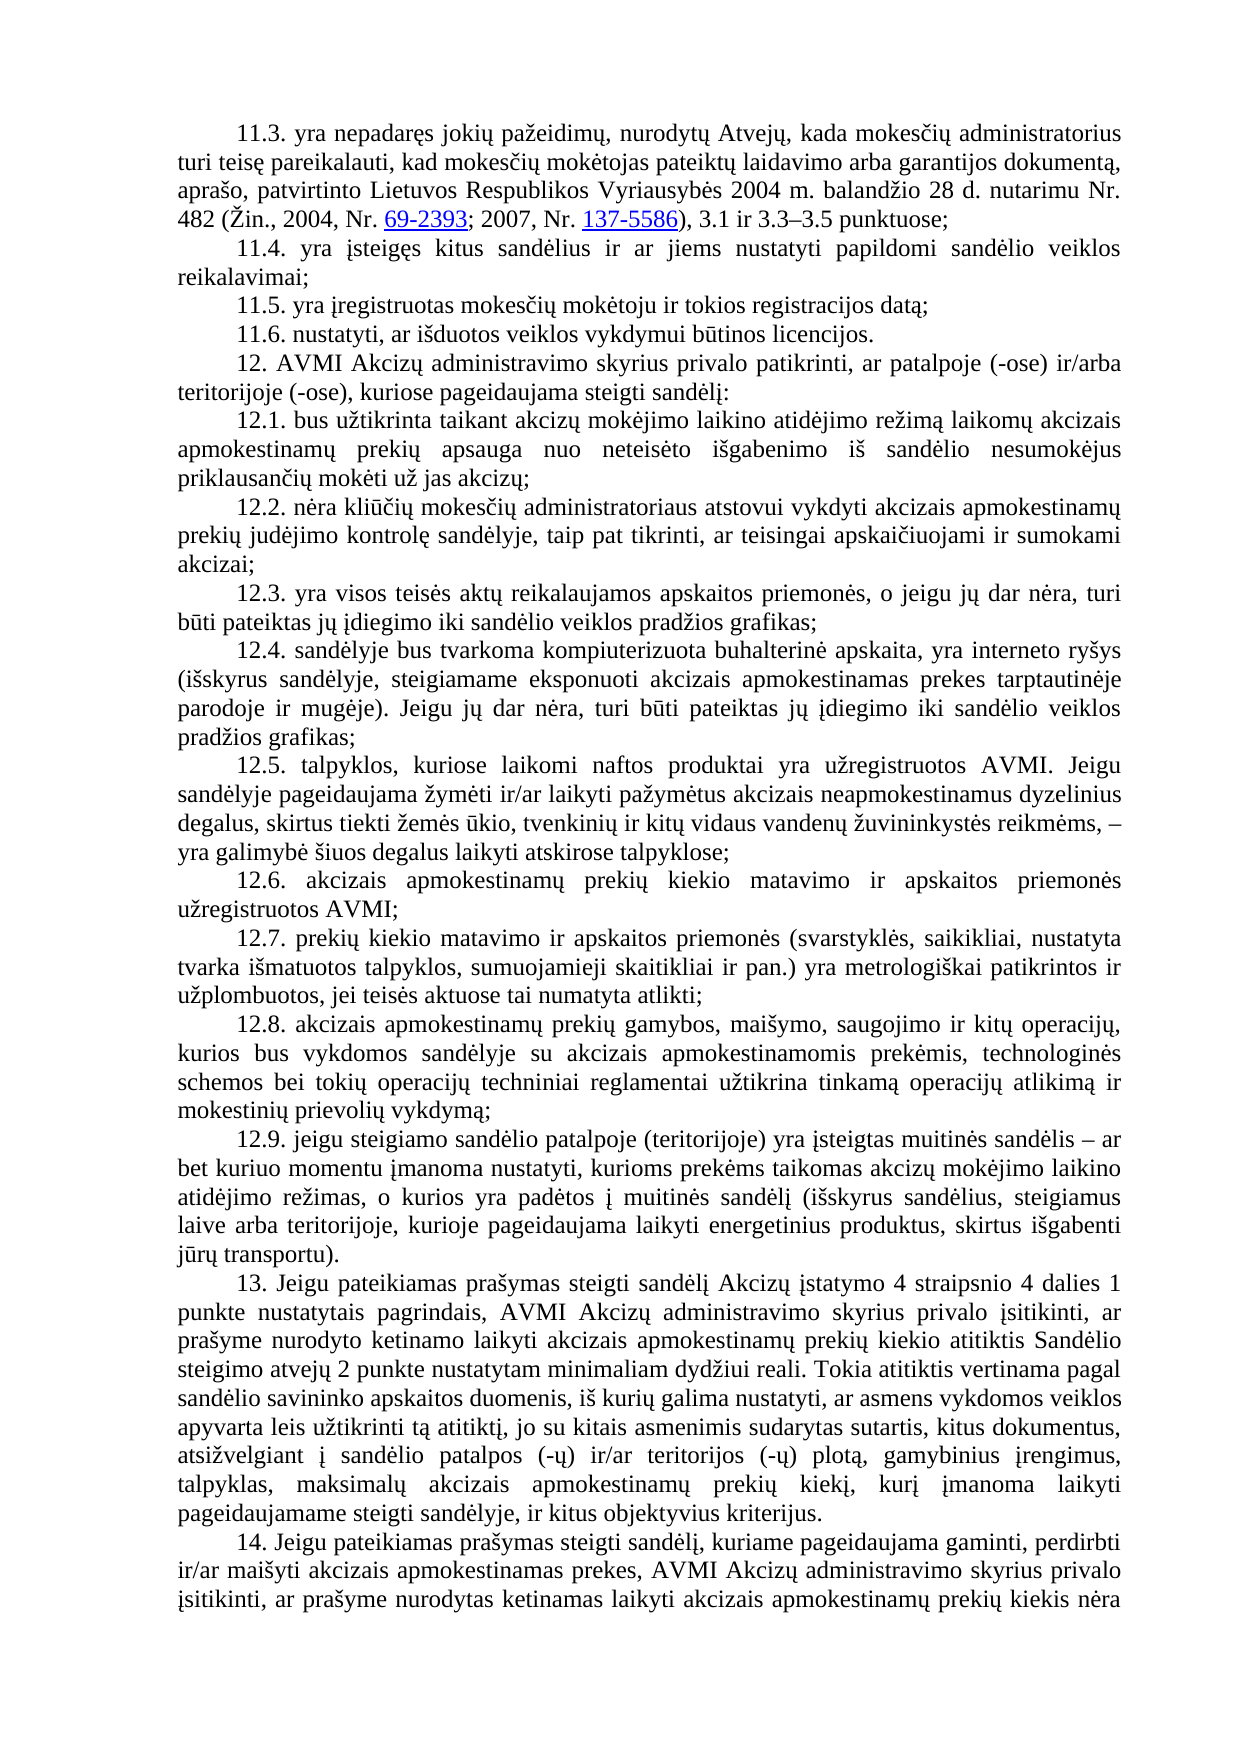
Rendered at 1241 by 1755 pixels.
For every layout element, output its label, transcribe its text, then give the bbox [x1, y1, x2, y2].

text 12.3. yra visos teisės aktų reikalaujamos apskaitos priemonės, o jeigu jų dar nėra, turi būti pateiktas jų įdiegimo iki sandėlio veiklos pradžios grafikas; [177, 578, 1122, 636]
text 12.6. akcizais apmokestinamų prekių kiekio matavimo ir apskaitos priemonės užregistruotos AVMI; [177, 866, 1122, 923]
text 12.1. bus užtikrinta taikant akcizų mokėjimo laikino atidėjimo režimą laikomų akcizais apmokestinamų prekių apsauga nuo neteisėto išgabenimo iš sandėlio nesumokėjus priklausančių mokėti už jas akcizų; [177, 406, 1122, 492]
text 11.5. yra įregistruotas mokesčių mokėtoju ir tokios registracijos datą; [177, 291, 1122, 319]
text 14. Jeigu pateikiamas prašymas steigti sandėlį, kuriame pageidaujama gaminti, perdirbti ir/ar maišyti akcizais apmokestinamas prekes, AVMI Akcizų administravimo skyrius privalo įsitikinti, ar prašyme nurodytas ketinamas laikyti akcizais apmokestinamų prekių kiekis nėra [177, 1527, 1122, 1613]
text 12.2. nėra kliūčių mokesčių administratoriaus atstovui vykdyti akcizais apmokestinamų prekių judėjimo kontrolę sandėlyje, taip pat tikrinti, ar teisingai apskaičiuojami ir sumokami akcizai; [177, 492, 1122, 578]
text 12. AVMI Akcizų administravimo skyrius privalo patikrinti, ar patalpoje (-ose) ir/arba teritorijoje (-ose), kuriose pageidaujama steigti sandėlį: [177, 348, 1122, 406]
text 12.9. jeigu steigiamo sandėlio patalpoje (teritorijoje) yra įsteigtas muitinės sandėlis – ar bet kuriuo momentu įmanoma nustatyti, kurioms prekėms taikomas akcizų mokėjimo laikino atidėjimo režimas, o kurios yra padėtos į muitinės sandėlį (išskyrus sandėlius, steigiamus laive arba teritorijoje, kurioje pageidaujama laikyti energetinius produktus, skirtus išgabenti jūrų transportu). [177, 1124, 1122, 1268]
text 11.6. nustatyti, ar išduotos veiklos vykdymui būtinos licencijos. [177, 319, 1122, 348]
text 12.4. sandėlyje bus tvarkoma kompiuterizuota buhalterinė apskaita, yra interneto ryšys (išskyrus sandėlyje, steigiamame eksponuoti akcizais apmokestinamas prekes tarptautinėje parodoje ir mugėje). Jeigu jų dar nėra, turi būti pateiktas jų įdiegimo iki sandėlio veiklos pradžios grafikas; [177, 636, 1122, 751]
text 12.7. prekių kiekio matavimo ir apskaitos priemonės (svarstyklės, saikikliai, nustatyta tvarka išmatuotos talpyklos, sumuojamieji skaitikliai ir pan.) yra metrologiškai patikrintos ir užplombuotos, jei teisės aktuose tai numatyta atlikti; [177, 923, 1122, 1009]
text 11.3. yra nepadaręs jokių pažeidimų, nurodytų Atvejų, kada mokesčių administratorius turi teisę pareikalauti, kad mokesčių mokėtojas pateiktų laidavimo arba garantijos dokumentą, aprašo, patvirtinto Lietuvos Respublikos Vyriausybės 2004 m. balandžio 28 d. nutarimu Nr. 482 (Žin., 2004, Nr. 69-2393; 2007, Nr. 137-5586), 3.1 ir 3.3–3.5 punktuose; [177, 118, 1122, 233]
text 12.8. akcizais apmokestinamų prekių gamybos, maišymo, saugojimo ir kitų operacijų, kurios bus vykdomos sandėlyje su akcizais apmokestinamomis prekėmis, technologinės schemos bei tokių operacijų techniniai reglamentai užtikrina tinkamą operacijų atlikimą ir mokestinių prievolių vykdymą; [177, 1009, 1122, 1124]
text 11.4. yra įsteigęs kitus sandėlius ir ar jiems nustatyti papildomi sandėlio veiklos reikalavimai; [177, 233, 1122, 291]
text 12.5. talpyklos, kuriose laikomi naftos produktai yra užregistruotos AVMI. Jeigu sandėlyje pageidaujama žymėti ir/ar laikyti pažymėtus akcizais neapmokestinamus dyzelinius degalus, skirtus tiekti žemės ūkio, tvenkinių ir kitų vidaus vandenų žuvininkystės reikmėms, – yra galimybė šiuos degalus laikyti atskirose talpyklose; [177, 751, 1122, 866]
text 13. Jeigu pateikiamas prašymas steigti sandėlį Akcizų įstatymo 4 straipsnio 4 dalies 1 punkte nustatytais pagrindais, AVMI Akcizų administravimo skyrius privalo įsitikinti, ar prašyme nurodyto ketinamo laikyti akcizais apmokestinamų prekių kiekio atitiktis Sandėlio steigimo atvejų 2 punkte nustatytam minimaliam dydžiui reali. Tokia atitiktis vertinama pagal sandėlio savininko apskaitos duomenis, iš kurių galima nustatyti, ar asmens vykdomos veiklos apyvarta leis užtikrinti tą atitiktį, jo su kitais asmenimis sudarytas sutartis, kitus dokumentus, atsižvelgiant į sandėlio patalpos (-ų) ir/ar teritorijos (-ų) plotą, gamybinius įrengimus, talpyklas, maksimalų akcizais apmokestinamų prekių kiekį, kurį įmanoma laikyti pageidaujamame steigti sandėlyje, ir kitus objektyvius kriterijus. [177, 1268, 1122, 1527]
